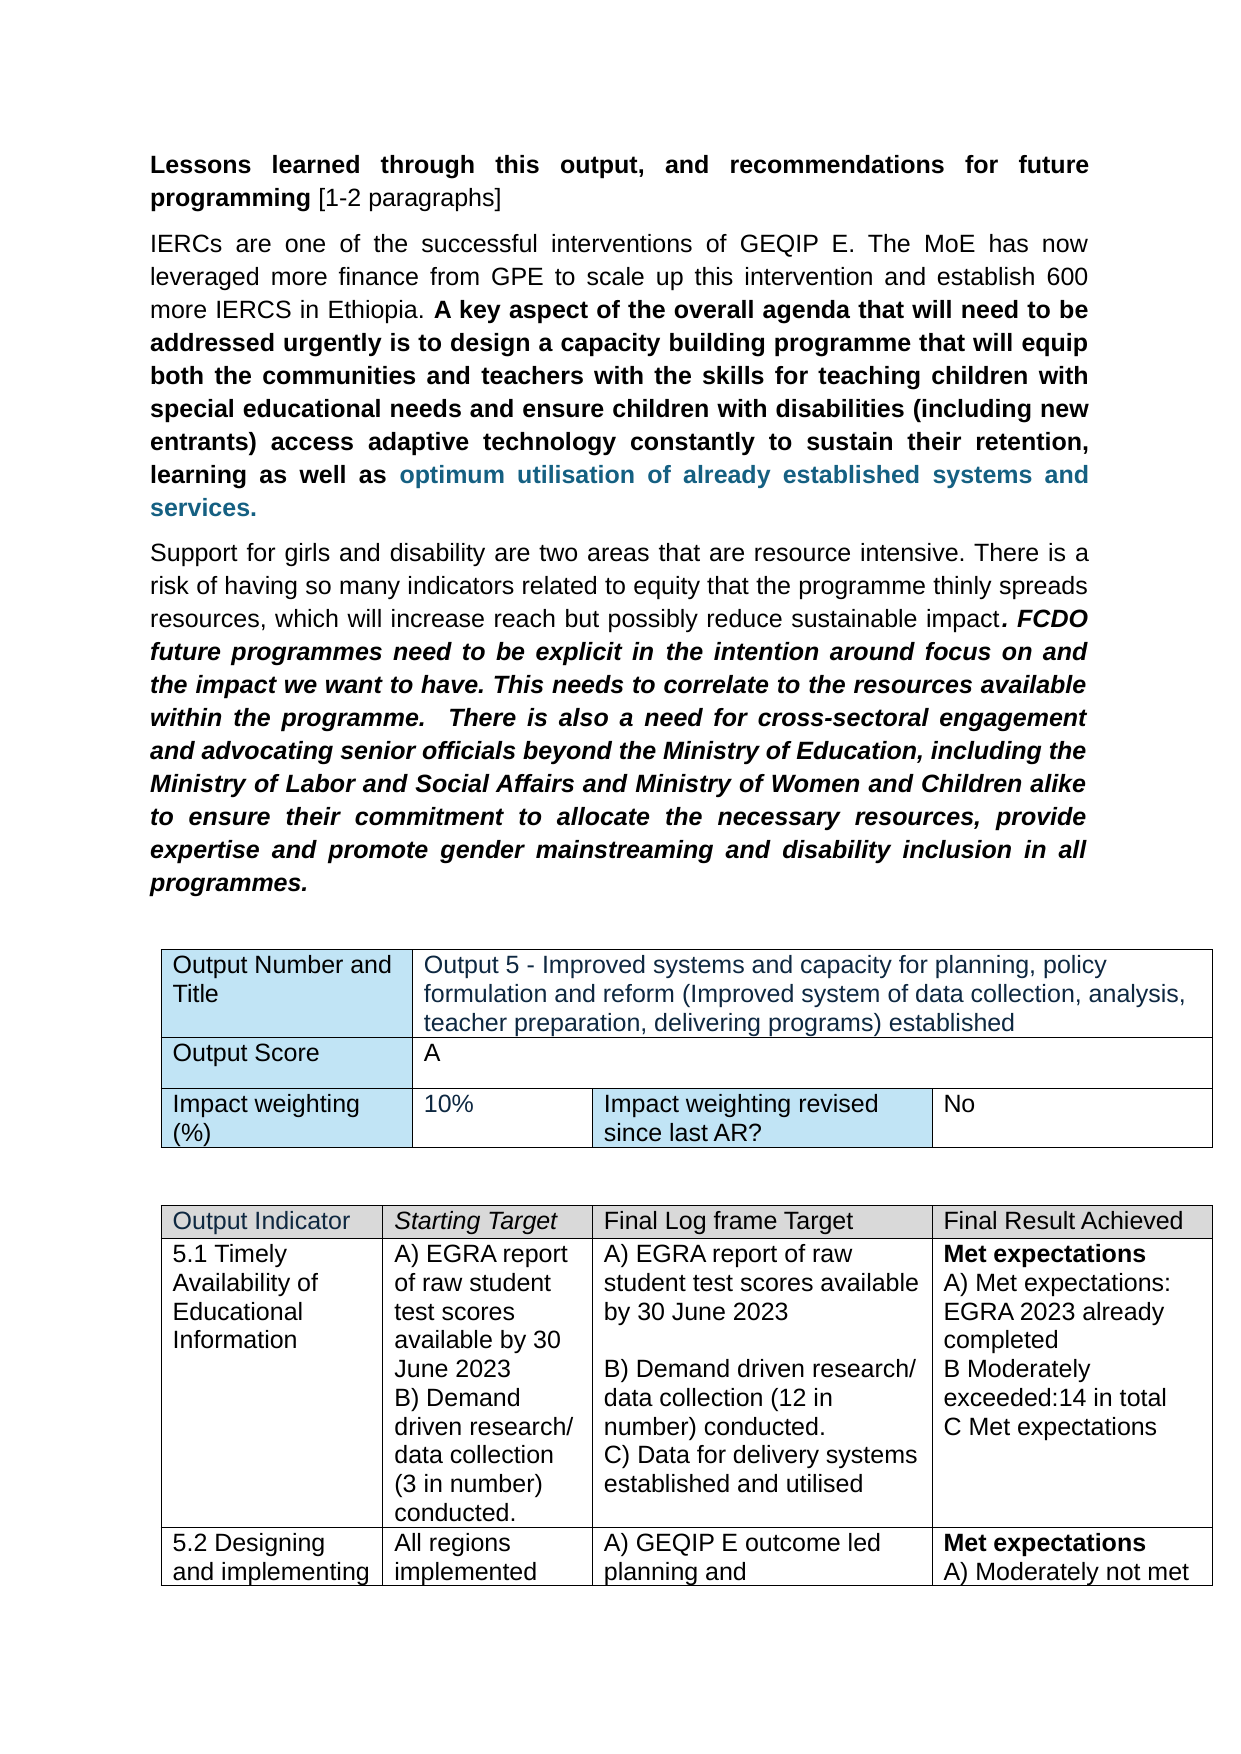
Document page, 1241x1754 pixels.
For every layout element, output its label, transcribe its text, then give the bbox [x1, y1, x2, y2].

table_cell Impact weighting revised since last AR? [593, 1089, 932, 1147]
text Support for girls and disability are two areas that are resource intensive. There is a risk of having so many indicators related to equity that the programme thinly spreads resources, which will increase reach but possibly reduce sustainable impact. FCDO future programmes need to be explicit in the intention around focus on and the impact we want to have. This needs to correlate to the resources available within the programme. There is also a need for cross-sectoral engagement and advocating senior officials beyond the Ministry of Education, including the Ministry of Labor and Social Affairs and Ministry of Women and Children alike to ensure their commitment to allocate the necessary resources, provide expertise and promote gender mainstreaming and disability inclusion in all programmes. [150, 538, 1090, 897]
table_cell Output Score [162, 1038, 412, 1088]
table_cell A) EGRA report of raw student test scores available by 30 June 2023 B) Demand driven research/ data collection (3 in number) conducted. [383, 1239, 592, 1527]
table_cell Final Log frame Target [593, 1206, 932, 1238]
table_cell No [933, 1089, 1212, 1147]
table_cell A [413, 1038, 1212, 1088]
table_cell Impact weighting (%) [162, 1089, 412, 1147]
table_cell Met expectations A) Met expectations: EGRA 2023 already completed B Moderately exceeded:14 in total C Met expectations [933, 1239, 1212, 1527]
table_cell Final Result Achieved [933, 1206, 1212, 1238]
text Lessons learned through this output, and recommendations for future programming [1-2 paragraphs] [150, 150, 1090, 212]
table_header Output 5 - Improved systems and capacity for planning, policy formulation and reform (Improved system of data collection, analysis, teacher preparation, delivering programs) established [413, 950, 1212, 1037]
table_cell A) GEQIP E outcome led planning and [593, 1528, 932, 1585]
text IERCs are one of the successful interventions of GEQIP E. The MoE has now leveraged more finance from GPE to scale up this intervention and establish 600 more IERCS in Ethiopia. A key aspect of the overall agenda that will need to be addressed urgently is to design a capacity building programme that will equip both the communities and teachers with the skills for teaching children with special educational needs and ensure children with disabilities (including new entrants) access adaptive technology constantly to sustain their retention, learning as well as optimum utilisation of already established systems and services. [150, 228, 1090, 521]
table_cell Met expectations A) Moderately not met [933, 1528, 1212, 1585]
table_header Output Number and Title [162, 950, 412, 1037]
table_cell Output Indicator [162, 1206, 382, 1238]
table_cell A) EGRA report of raw student test scores available by 30 June 2023 B) Demand driven research/ data collection (12 in number) conducted. C) Data for delivery systems established and utilised [593, 1239, 932, 1527]
table_cell Starting Target [383, 1206, 592, 1238]
table_cell 5.2 Designing and implementing [162, 1528, 382, 1585]
table_cell [161, 1148, 1213, 1205]
table_cell All regions implemented [383, 1528, 592, 1585]
table_cell 5.1 Timely Availability of Educational Information [162, 1239, 382, 1527]
table_cell 10% [413, 1089, 592, 1147]
